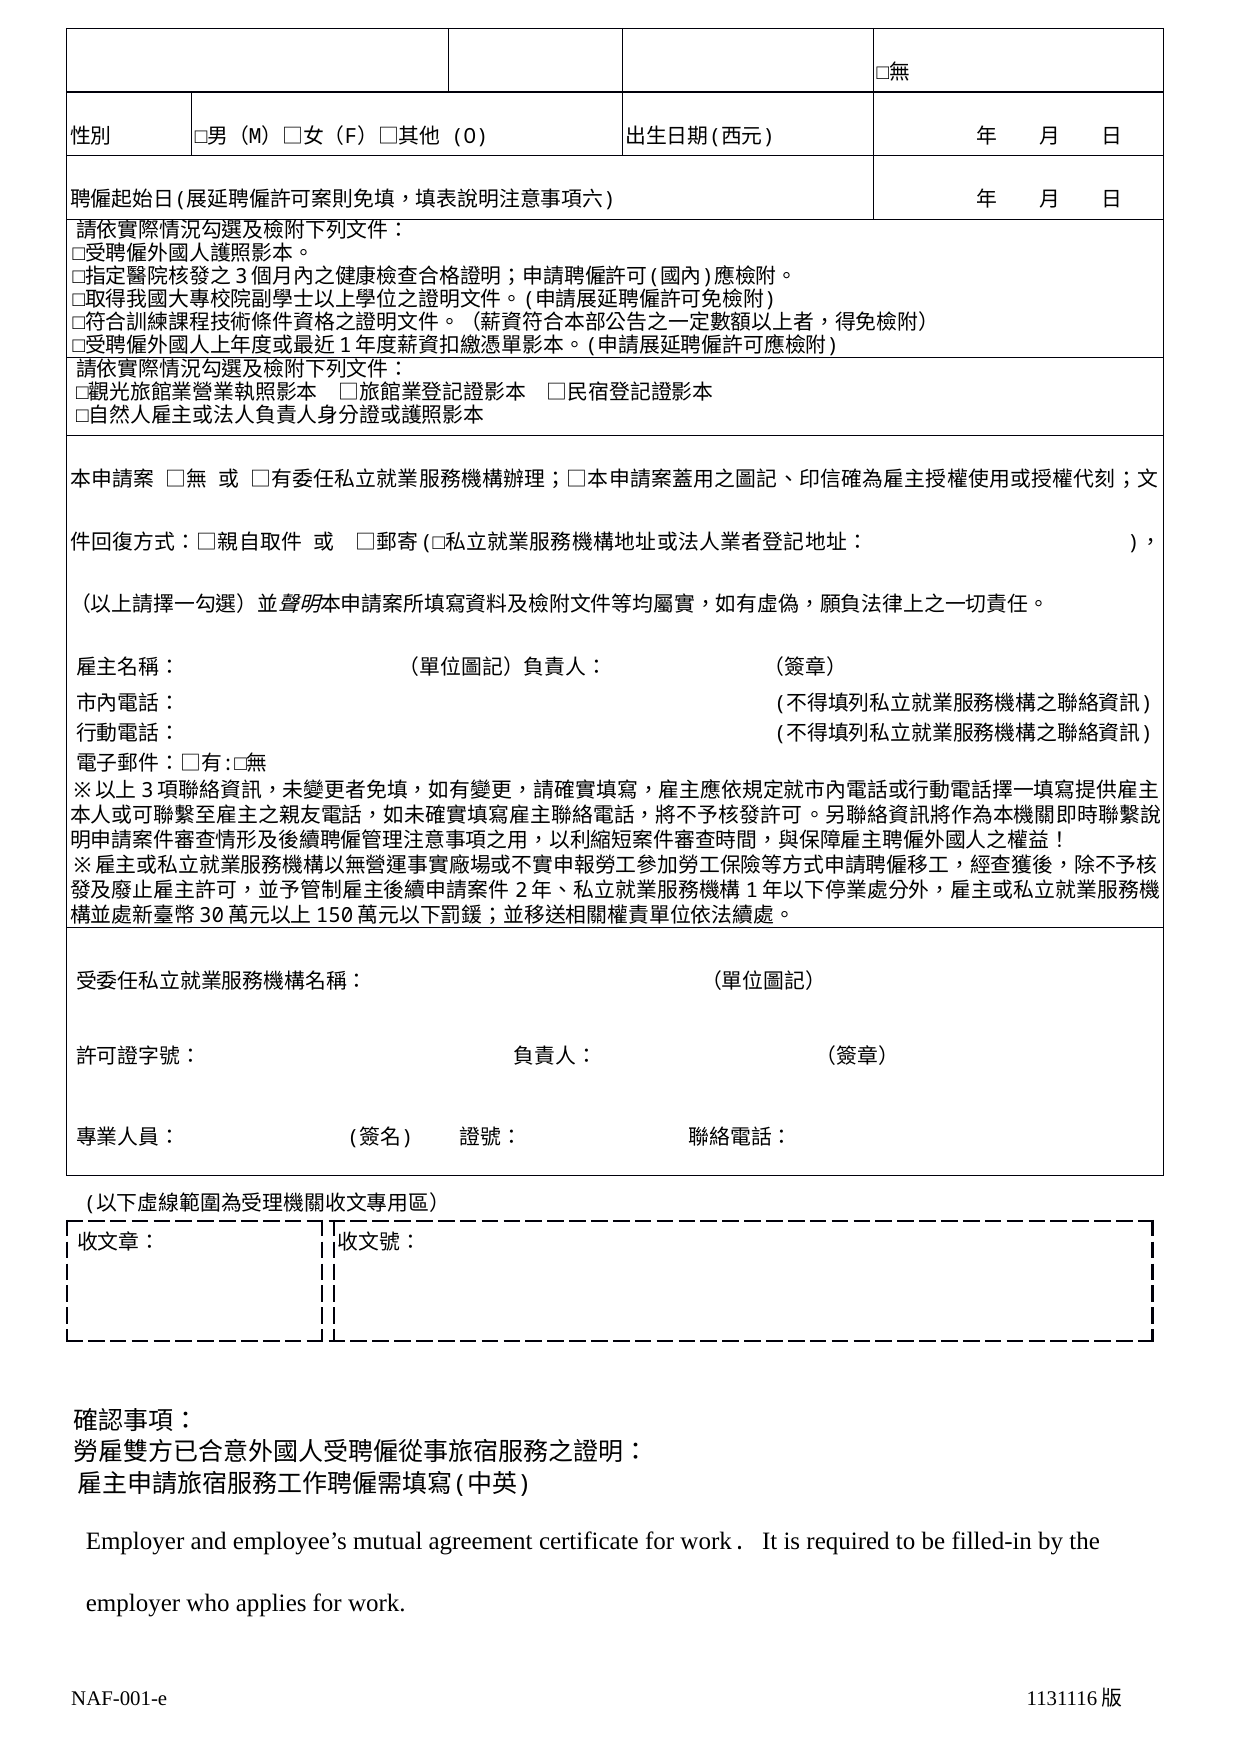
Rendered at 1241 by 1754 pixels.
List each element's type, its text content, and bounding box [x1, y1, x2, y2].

table_cell □無 [874, 29, 1163, 91]
table_header 收文號： [334, 1220, 1152, 1340]
text 確認事項： [74, 1404, 1169, 1436]
text 勞雇雙方已合意外國人受聘僱從事旅宿服務之證明： [74, 1436, 1163, 1467]
table_cell [449, 29, 622, 91]
table_cell 年 月 日 [874, 93, 1163, 155]
text 雇主申請旅宿服務工作聘僱需填寫(中英) [77, 1467, 1163, 1498]
table_header 收文章： [67, 1220, 322, 1340]
table_cell [623, 29, 873, 91]
text Employer and employee’s mutual agreement certificate for work. It is required to be filled-in by the employer who applies for work. [86, 1498, 1169, 1623]
table_cell [67, 29, 448, 91]
text (以下虛線範圍為受理機關收文專用區） [71, 1188, 1169, 1216]
table_cell 出生日期(西元) [623, 93, 873, 155]
table_header [322, 1220, 334, 1340]
table_cell □男（M）□女（F）□其他 (O) [192, 93, 622, 155]
table_cell 年 月 日 [874, 156, 1163, 218]
table_cell 性別 [67, 93, 191, 155]
table_cell 請依實際情況勾選及檢附下列文件： □受聘僱外國人護照影本。 □指定醫院核發之3個月內之健康檢查合格證明；申請聘僱許可(國內)應檢附。 □取得我國大專校院副學士以上學位之證明文件。(申請展延聘僱許可免檢附) □符合訓練課程技術條件資格之證明文件。（薪資符合本部公告之一定數額以上者，得免檢附） □受聘僱外國人上年度或最近1年度薪資扣繳憑單影本。(申請展延聘僱許可應檢附) [67, 220, 1163, 357]
table_cell 聘僱起始日(展延聘僱許可案則免填，填表說明注意事項六) [67, 156, 873, 218]
table_cell 受委任私立就業服務機構名稱： （單位圖記） 許可證字號： 負責人： （簽章） 專業人員： (簽名) 證號： 聯絡電話： [67, 928, 1163, 1175]
table_cell 本申請案 □無 或 □有委任私立就業服務機構辦理；□本申請案蓋用之圖記、印信確為雇主授權使用或授權代刻；文件回復方式：□親自取件 或 □郵寄(□私立就業服務機構地址或法人業者登記地址： )，（以上請擇一勾選）並聲明本申請案所填寫資料及檢附文件等均屬實，如有虛偽，願負法律上之一切責任。 雇主名稱： （單位圖記）負責人： （簽章） 市內電話： (不得填列私立就業服務機構之聯絡資訊) 行動電話： (不得填列私立就業服務機構之聯絡資訊) 電子郵件：□有:□無 ※以上3項聯絡資訊，未變更者免填，如有變更，請確實填寫，雇主應依規定就市內電話或行動電話擇一填寫提供雇主本人或可聯繫至雇主之親友電話，如未確實填寫雇主聯絡電話，將不予核發許可。另聯絡資訊將作為本機關即時聯繫說明申請案件審查情形及後續聘僱管理注意事項之用，以利縮短案件審查時間，與保障雇主聘僱外國人之權益！ ※雇主或私立就業服務機構以無營運事實廠場或不實申報勞工參加勞工保險等方式申請聘僱移工，經查獲後，除不予核發及廢止雇主許可，並予管制雇主後續申請案件2年、私立就業服務機構1年以下停業處分外，雇主或私立就業服務機構並處新臺幣30萬元以上150萬元以下罰鍰；並移送相關權責單位依法續處。 [67, 436, 1163, 927]
table_cell 請依實際情況勾選及檢附下列文件： □觀光旅館業營業執照影本 □旅館業登記證影本 □民宿登記證影本 □自然人雇主或法人負責人身分證或護照影本 [67, 358, 1163, 435]
